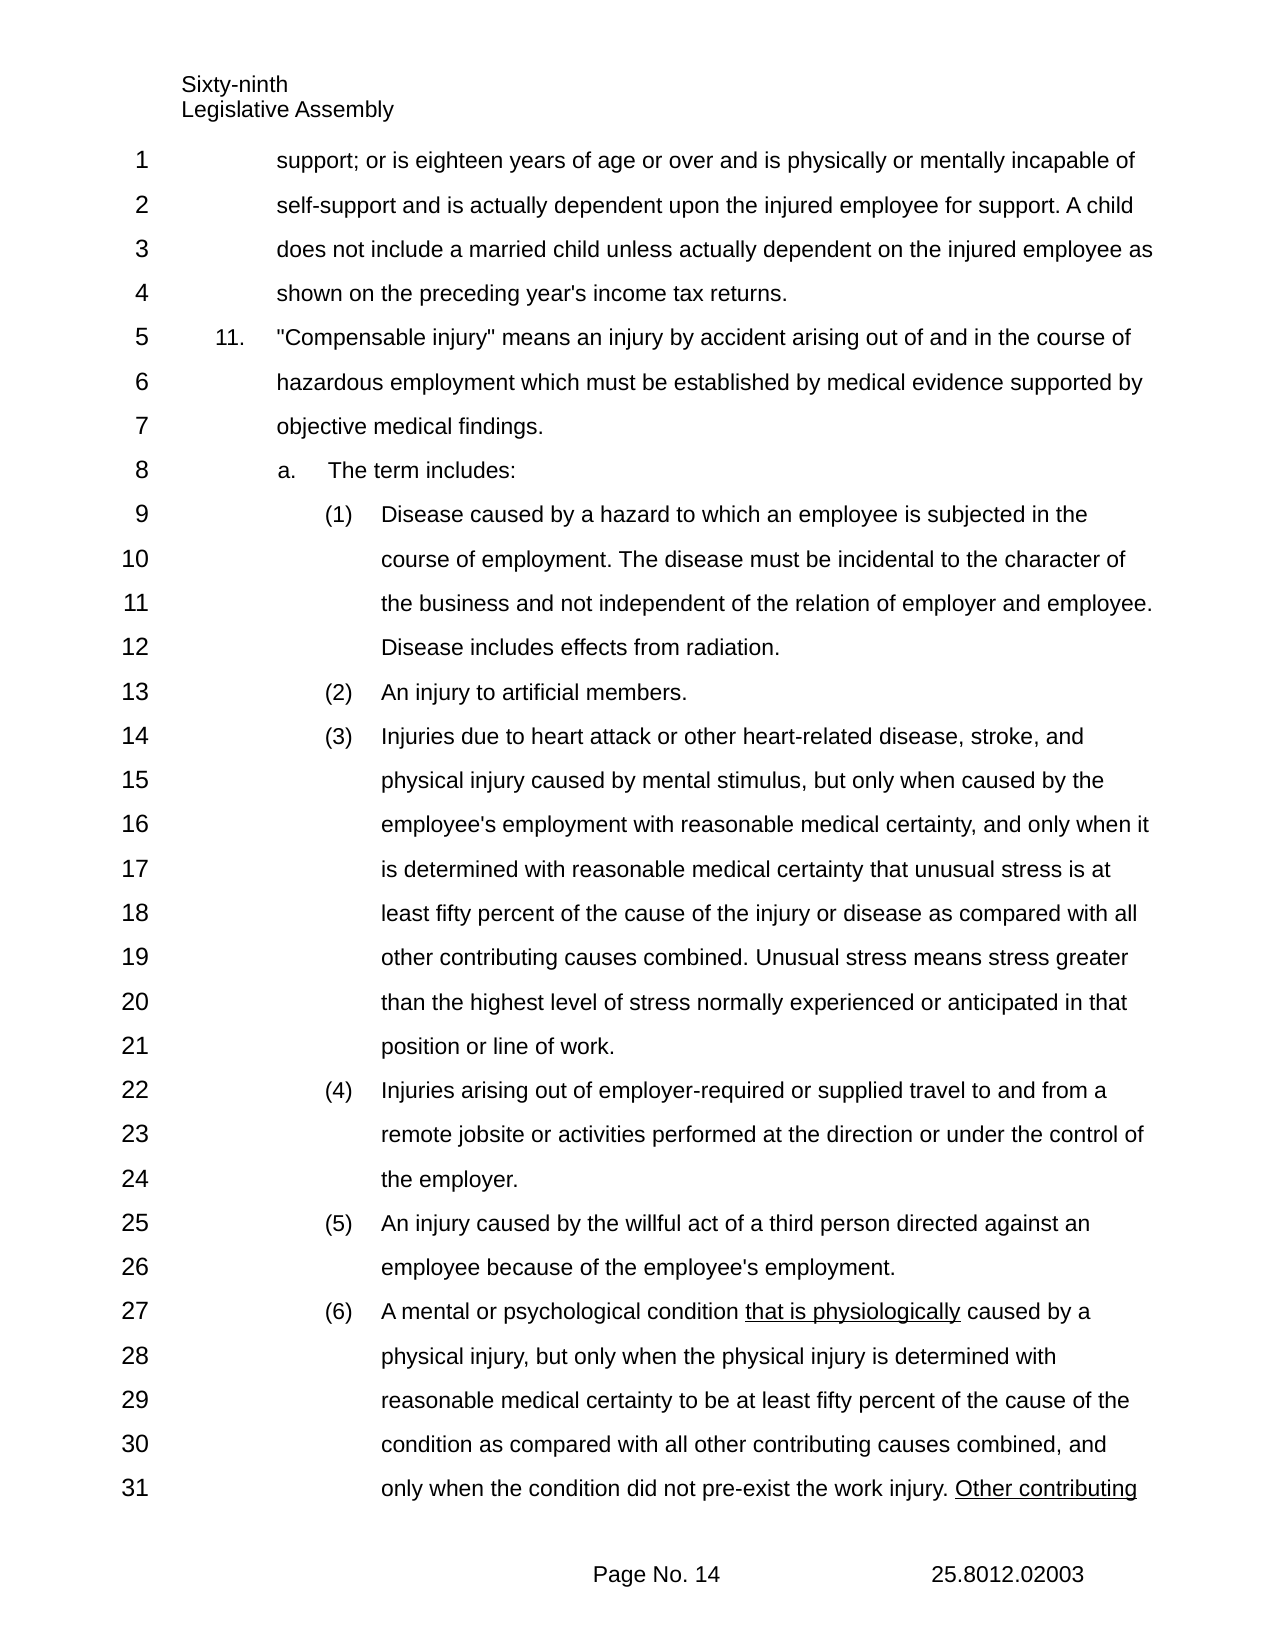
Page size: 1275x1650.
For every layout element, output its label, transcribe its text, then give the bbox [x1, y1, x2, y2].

text (5) An injury caused by the willful act of a third person directed against an employee because of the employee's employment. [181, 1196, 1154, 1284]
text a. The term includes: [181, 443, 1154, 487]
text support; or is eighteen years of age or over and is physically or mentally incapable of self‑support and is actually dependent upon the injured employee for support. A child does not include a married child unless actually dependent on the injured employee as shown on the preceding year's income tax returns. [181, 133, 1154, 310]
text (6) A mental or psychological condition that is physiologically caused by a physical injury, but only when the physical injury is determined with reasonable medical certainty to be at least fifty percent of the cause of the condition as compared with all other contributing causes combined, and only when the condition did not pre‑exist the work injury. Other contributing [181, 1284, 1154, 1506]
text (3) Injuries due to heart attack or other heart‑related disease, stroke, and physical injury caused by mental stimulus, but only when caused by the employee's employment with reasonable medical certainty, and only when it is determined with reasonable medical certainty that unusual stress is at least fifty percent of the cause of the injury or disease as compared with all other contributing causes combined. Unusual stress means stress greater than the highest level of stress normally experienced or anticipated in that position or line of work. [181, 709, 1154, 1063]
text (4) Injuries arising out of employer‑required or supplied travel to and from a remote jobsite or activities performed at the direction or under the control of the employer. [181, 1063, 1154, 1196]
text (1) Disease caused by a hazard to which an employee is subjected in the course of employment. The disease must be incidental to the character of the business and not independent of the relation of employer and employee. Disease includes effects from radiation. [181, 487, 1154, 664]
text (2) An injury to artificial members. [181, 664, 1154, 709]
text 11. "Compensable injury" means an injury by accident arising out of and in the course of hazardous employment which must be established by medical evidence supported by objective medical findings. [181, 310, 1154, 443]
